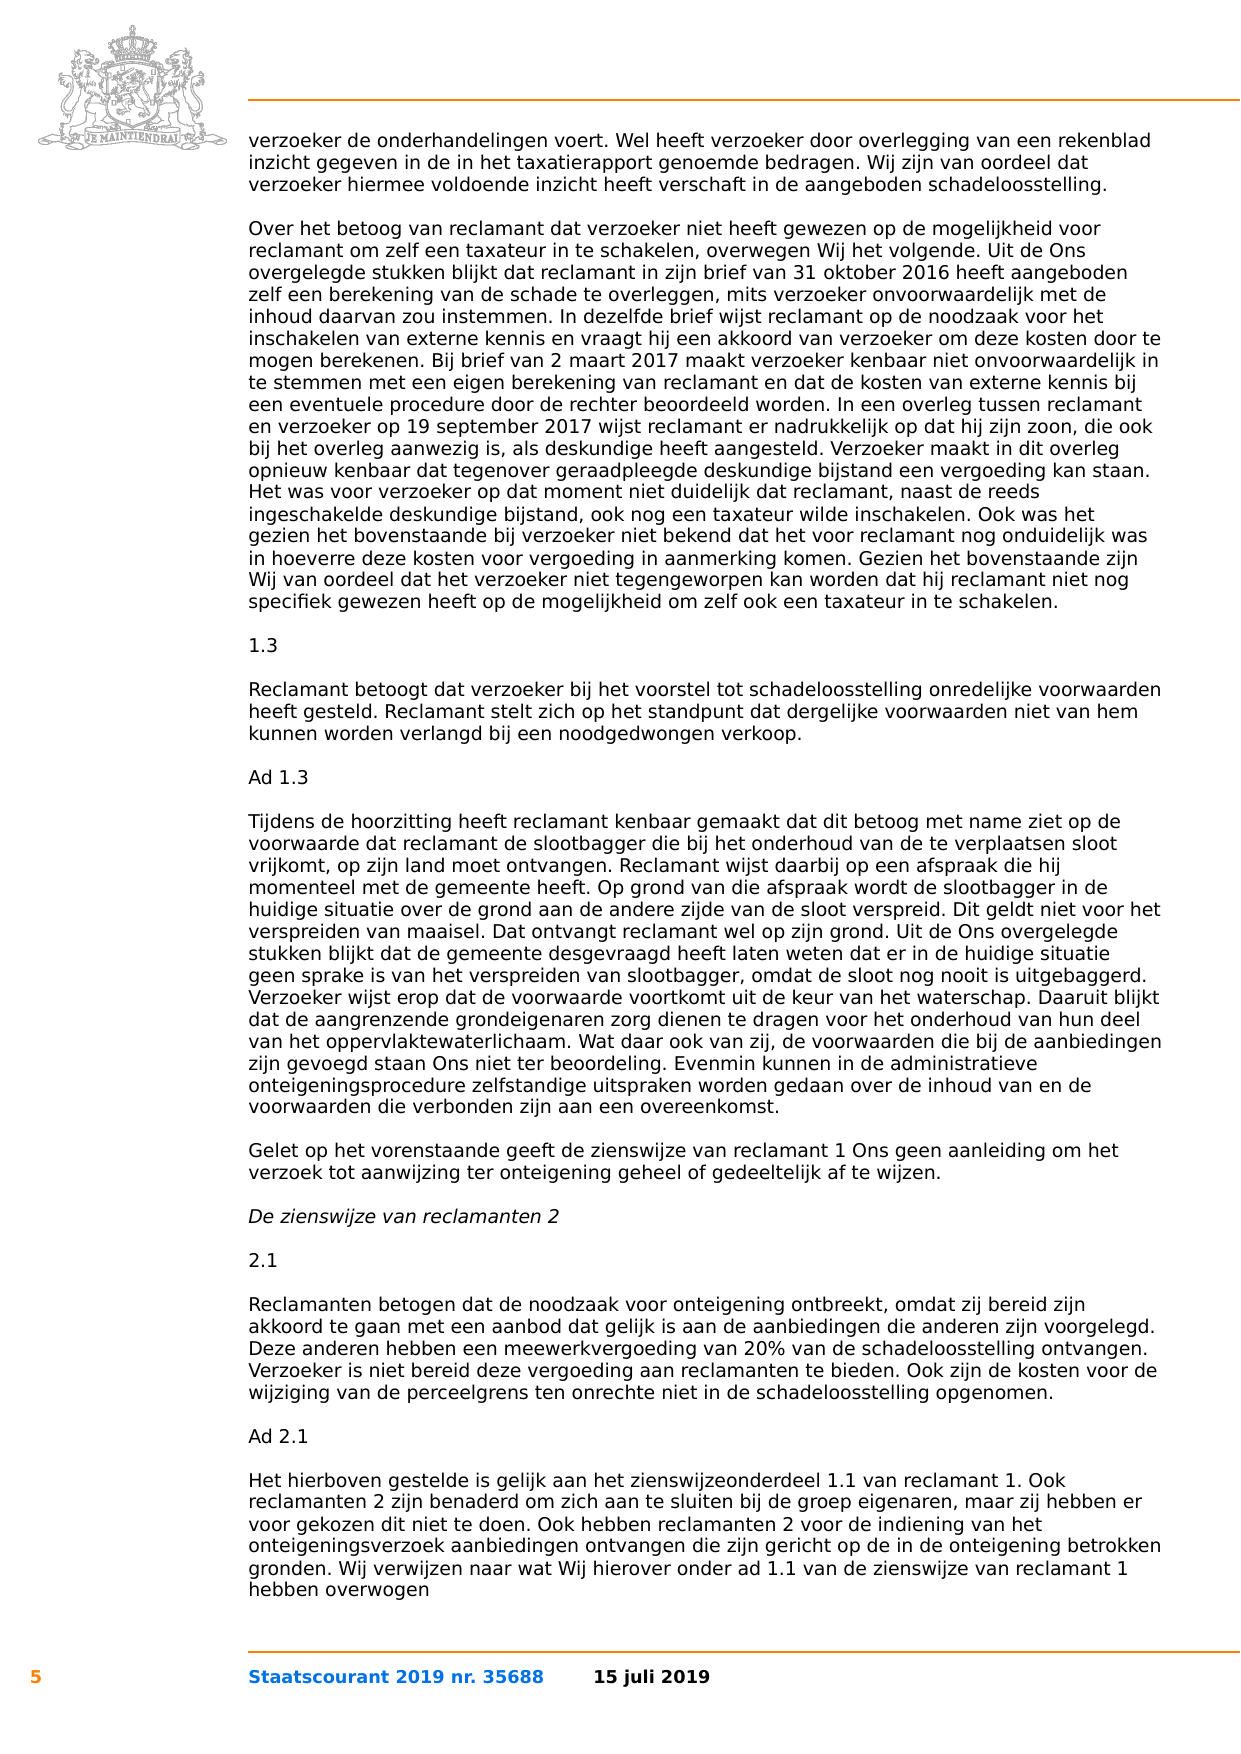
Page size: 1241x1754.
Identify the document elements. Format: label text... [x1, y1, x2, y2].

picture [38, 25, 227, 150]
subtitle De zienswijze van reclamanten 2 [248, 1206, 1163, 1228]
text Reclamant betoogt dat verzoeker bij het voorstel tot schadeloosstelling onredelijke voorwaarden heeft gesteld. Reclamant stelt zich op het standpunt dat dergelijke voorwaarden niet van hem kunnen worden verlangd bij een noodgedwongen verkoop. [248, 679, 1163, 745]
text Over het betoog van reclamant dat verzoeker niet heeft gewezen op de mogelijkheid voor reclamant om zelf een taxateur in te schakelen, overwegen Wij het volgende. Uit de Ons overgelegde stukken blijkt dat reclamant in zijn brief van 31 oktober 2016 heeft aangeboden zelf een berekening van de schade te overleggen, mits verzoeker onvoorwaardelijk met de inhoud daarvan zou instemmen. In dezelfde brief wijst reclamant op de noodzaak voor het inschakelen van externe kennis en vraagt hij een akkoord van verzoeker om deze kosten door te mogen berekenen. Bij brief van 2 maart 2017 maakt verzoeker kenbaar niet onvoorwaardelijk in te stemmen met een eigen berekening van reclamant en dat de kosten van externe kennis bij een eventuele procedure door de rechter beoordeeld worden. In een overleg tussen reclamant en verzoeker op 19 september 2017 wijst reclamant er nadrukkelijk op dat hij zijn zoon, die ook bij het overleg aanwezig is, als deskundige heeft aangesteld. Verzoeker maakt in dit overleg opnieuw kenbaar dat tegenover geraadpleegde deskundige bijstand een vergoeding kan staan. Het was voor verzoeker op dat moment niet duidelijk dat reclamant, naast de reeds ingeschakelde deskundige bijstand, ook nog een taxateur wilde inschakelen. Ook was het gezien het bovenstaande bij verzoeker niet bekend dat het voor reclamant nog onduidelijk was in hoeverre deze kosten voor vergoeding in aanmerking komen. Gezien het bovenstaande zijn Wij van oordeel dat het verzoeker niet tegengeworpen kan worden dat hij reclamant niet nog specifiek gewezen heeft op de mogelijkheid om zelf ook een taxateur in te schakelen. [248, 218, 1163, 613]
text Ad 2.1 [248, 1426, 1163, 1448]
text 2.1 [248, 1250, 1163, 1272]
text Ad 1.3 [248, 767, 1163, 789]
text 1.3 [248, 635, 1163, 657]
text Gelet op het vorenstaande geeft de zienswijze van reclamant 1 Ons geen aanleiding om het verzoek tot aanwijzing ter onteigening geheel of gedeeltelijk af te wijzen. [248, 1140, 1163, 1184]
text Reclamanten betogen dat de noodzaak voor onteigening ontbreekt, omdat zij bereid zijn akkoord te gaan met een aanbod dat gelijk is aan de aanbiedingen die anderen zijn voorgelegd. Deze anderen hebben een meewerkvergoeding van 20% van de schadeloosstelling ontvangen. Verzoeker is niet bereid deze vergoeding aan reclamanten te bieden. Ook zijn de kosten voor de wijziging van de perceelgrens ten onrechte niet in de schadeloosstelling opgenomen. [248, 1294, 1163, 1404]
text Het hierboven gestelde is gelijk aan het zienswijzeonderdeel 1.1 van reclamant 1. Ook reclamanten 2 zijn benaderd om zich aan te sluiten bij de groep eigenaren, maar zij hebben er voor gekozen dit niet te doen. Ook hebben reclamanten 2 voor de indiening van het onteigeningsverzoek aanbiedingen ontvangen die zijn gericht op de in de onteigening betrokken gronden. Wij verwijzen naar wat Wij hierover onder ad 1.1 van de zienswijze van reclamant 1 hebben overwogen [248, 1469, 1163, 1601]
text Tijdens de hoorzitting heeft reclamant kenbaar gemaakt dat dit betoog met name ziet op de voorwaarde dat reclamant de slootbagger die bij het onderhoud van de te verplaatsen sloot vrijkomt, op zijn land moet ontvangen. Reclamant wijst daarbij op een afspraak die hij momenteel met de gemeente heeft. Op grond van die afspraak wordt de slootbagger in de huidige situatie over de grond aan de andere zijde van de sloot verspreid. Dit geldt niet voor het verspreiden van maaisel. Dat ontvangt reclamant wel op zijn grond. Uit de Ons overgelegde stukken blijkt dat de gemeente desgevraagd heeft laten weten dat er in de huidige situatie geen sprake is van het verspreiden van slootbagger, omdat de sloot nog nooit is uitgebaggerd. Verzoeker wijst erop dat de voorwaarde voortkomt uit de keur van het waterschap. Daaruit blijkt dat de aangrenzende grondeigenaren zorg dienen te dragen voor het onderhoud van hun deel van het oppervlaktewaterlichaam. Wat daar ook van zij, de voorwaarden die bij de aanbiedingen zijn gevoegd staan Ons niet ter beoordeling. Evenmin kunnen in de administratieve onteigeningsprocedure zelfstandige uitspraken worden gedaan over de inhoud van en de voorwaarden die verbonden zijn aan een overeenkomst. [248, 811, 1163, 1118]
text verzoeker de onderhandelingen voert. Wel heeft verzoeker door overlegging van een rekenblad inzicht gegeven in de in het taxatierapport genoemde bedragen. Wij zijn van oordeel dat verzoeker hiermee voldoende inzicht heeft verschaft in de aangeboden schadeloosstelling. [248, 130, 1163, 196]
